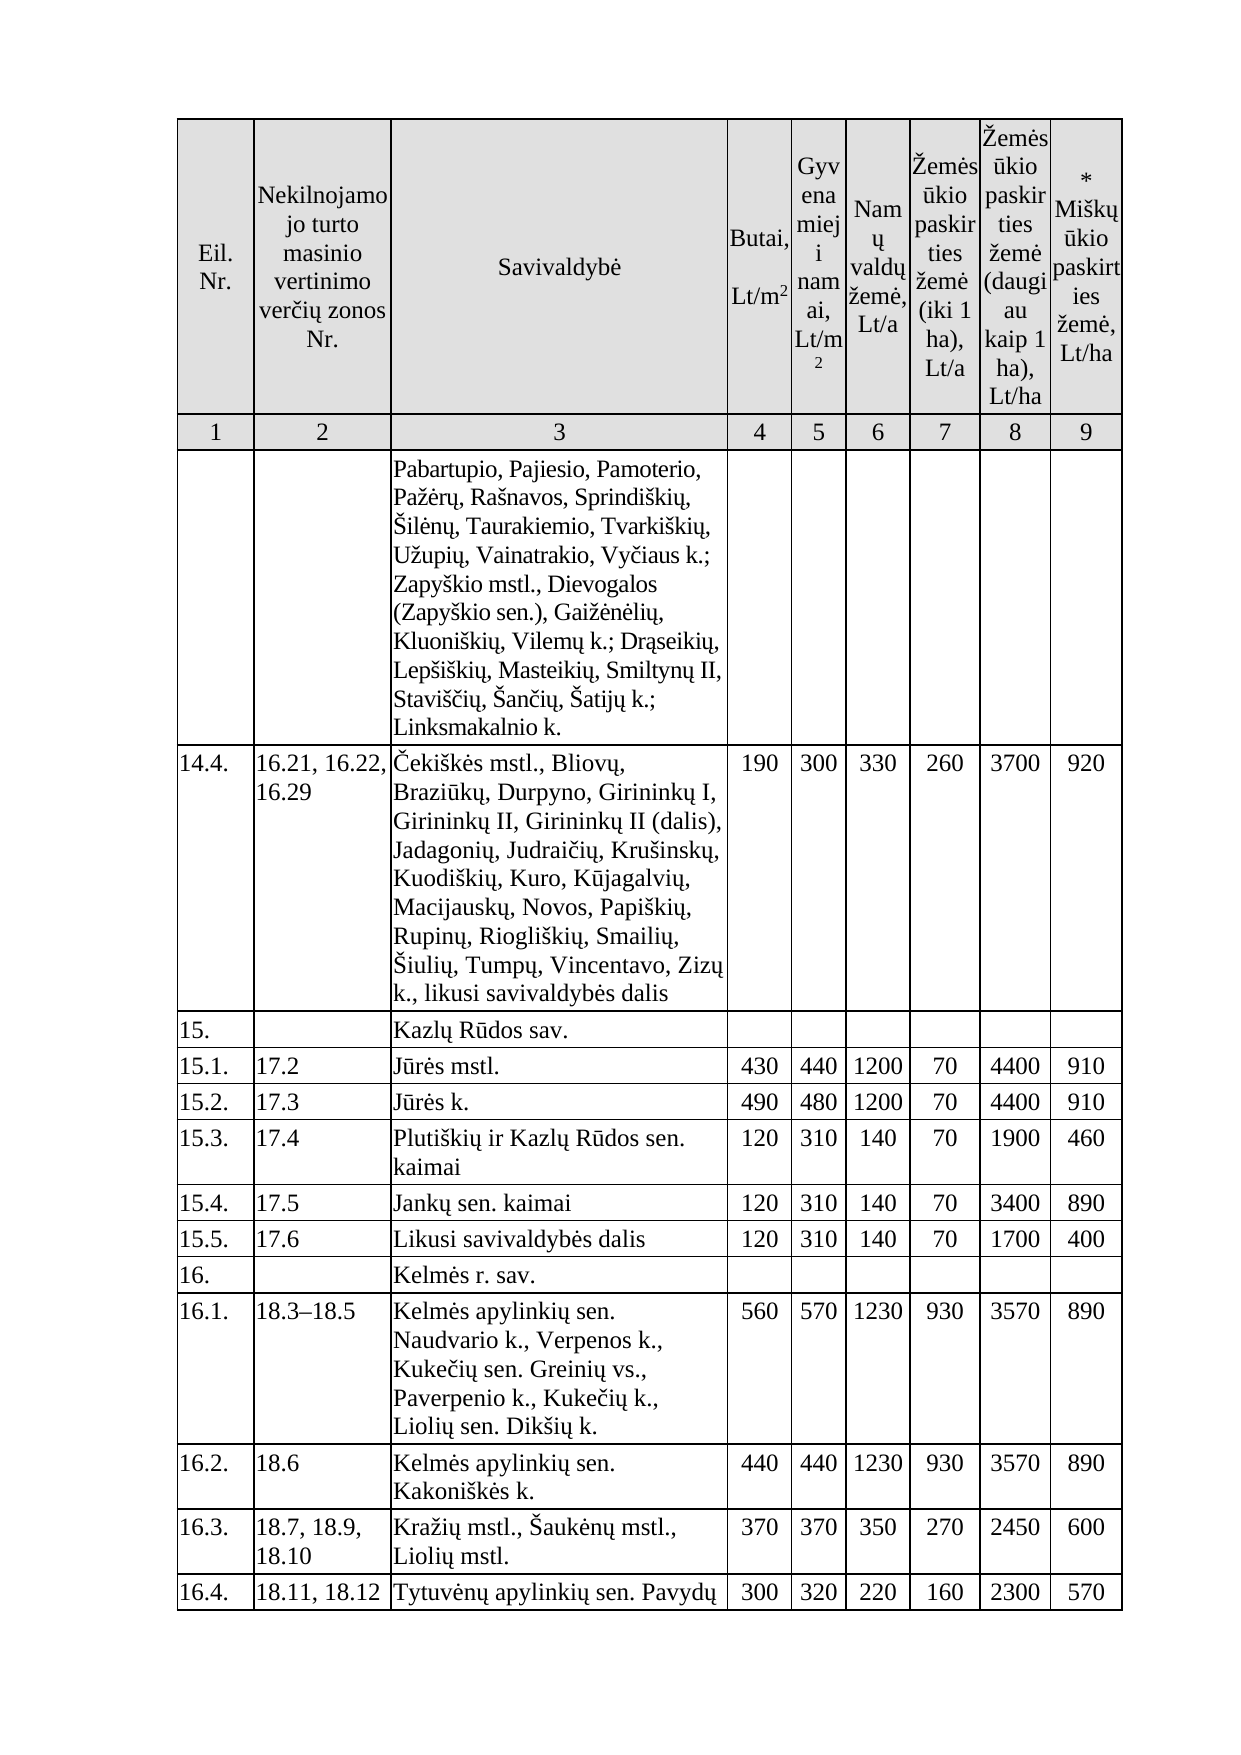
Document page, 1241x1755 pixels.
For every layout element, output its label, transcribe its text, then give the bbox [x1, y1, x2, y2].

table_cell 440 [792, 1048, 845, 1082]
table_cell Pabartupio, Pajiesio, Pamoterio, Pažėrų, Rašnavos, Sprindiškių, Šilėnų, Taurakiemio, Tvarkiškių, Užupių, Vainatrakio, Vyčiaus k.; Zapyškio mstl., Dievogalos (Zapyškio sen.), Gaižėnėlių, Kluoniškių, Vilemų k.; Drąseikių, Lepšiškių, Masteikių, Smiltynų II, Staviščių, Šančių, Šatijų k.; Linksmakalnio k. [392, 451, 727, 744]
table_cell [178, 451, 253, 744]
table_cell [255, 1012, 390, 1046]
table_cell 350 [847, 1510, 909, 1573]
table_cell 17.3 [255, 1084, 390, 1119]
table_cell 15.2. [178, 1084, 253, 1119]
table_cell [1051, 1012, 1121, 1046]
table_cell [911, 451, 979, 744]
table_cell 15.1. [178, 1048, 253, 1082]
table_cell 1700 [981, 1221, 1050, 1256]
table_cell 490 [728, 1084, 791, 1119]
table_cell 260 [911, 746, 979, 1010]
table_header Namų valdų žemė, Lt/a [847, 120, 909, 413]
table_cell 920 [1051, 746, 1121, 1010]
table_cell 330 [847, 746, 909, 1010]
table_cell Jūrės mstl. [392, 1048, 727, 1082]
table_cell [981, 451, 1050, 744]
table_cell 3 [392, 415, 727, 449]
table_cell Kelmės apylinkių sen. Naudvario k., Verpenos k., Kukečių sen. Greinių vs., Paverpenio k., Kukečių k., Liolių sen. Dikšių k. [392, 1294, 727, 1443]
table_header * Miškų ūkio paskirties žemė, Lt/ha [1051, 120, 1121, 413]
table_cell 120 [728, 1120, 791, 1183]
table_cell [728, 1012, 791, 1046]
table_cell 890 [1051, 1445, 1121, 1508]
table_cell 1230 [847, 1294, 909, 1443]
table_cell 16.4. [178, 1575, 253, 1609]
table_cell [792, 1012, 845, 1046]
table_header Savivaldybė [392, 120, 727, 413]
table_cell [792, 1257, 845, 1292]
table_cell 14.4. [178, 746, 253, 1010]
table_cell 8 [981, 415, 1050, 449]
table_header Butai, Lt/m2 [728, 120, 791, 413]
table_cell 4400 [981, 1048, 1050, 1082]
table_header Žemės ūkio paskirties žemė (daugiau kaip 1 ha), Lt/ha [981, 120, 1050, 413]
table_cell 160 [911, 1575, 979, 1609]
table_cell 310 [792, 1120, 845, 1183]
table_cell 370 [728, 1510, 791, 1573]
table_cell 17.2 [255, 1048, 390, 1082]
table_cell 120 [728, 1221, 791, 1256]
table_cell 930 [911, 1445, 979, 1508]
table_cell 600 [1051, 1510, 1121, 1573]
table_cell Čekiškės mstl., Bliovų, Braziūkų, Durpyno, Girininkų I, Girininkų II, Girininkų II (dalis), Jadagonių, Judraičių, Krušinskų, Kuodiškių, Kuro, Kūjagalvių, Macijauskų, Novos, Papiškių, Rupinų, Riogliškių, Smailių, Šiulių, Tumpų, Vincentavo, Zizų k., likusi savivaldybės dalis [392, 746, 727, 1010]
table_cell 1200 [847, 1048, 909, 1082]
table_cell Likusi savivaldybės dalis [392, 1221, 727, 1256]
table_cell 15. [178, 1012, 253, 1046]
table_cell Kazlų Rūdos sav. [392, 1012, 727, 1046]
table_cell 190 [728, 746, 791, 1010]
table_cell 3570 [981, 1294, 1050, 1443]
table_cell [847, 451, 909, 744]
table_cell [1051, 451, 1121, 744]
table_cell 140 [847, 1185, 909, 1220]
table_cell Kelmės apylinkių sen. Kakoniškės k. [392, 1445, 727, 1508]
table_cell [847, 1012, 909, 1046]
table_cell Kelmės r. sav. [392, 1257, 727, 1292]
table_cell 17.5 [255, 1185, 390, 1220]
table_header Žemės ūkio paskirties žemė (iki 1 ha), Lt/a [911, 120, 979, 413]
table_cell 3570 [981, 1445, 1050, 1508]
table_cell 440 [728, 1445, 791, 1508]
table_cell 460 [1051, 1120, 1121, 1183]
table_cell 16. [178, 1257, 253, 1292]
table_cell 70 [911, 1084, 979, 1119]
table_cell 2450 [981, 1510, 1050, 1573]
table_cell 440 [792, 1445, 845, 1508]
table_cell 70 [911, 1048, 979, 1082]
table_cell 570 [792, 1294, 845, 1443]
table_cell Plutiškių ir Kazlų Rūdos sen. kaimai [392, 1120, 727, 1183]
table_cell 16.21, 16.22, 16.29 [255, 746, 390, 1010]
table_cell 2300 [981, 1575, 1050, 1609]
table_cell 890 [1051, 1185, 1121, 1220]
table_cell 300 [728, 1575, 791, 1609]
table_header Gyvenamieji namai, Lt/m2 [792, 120, 845, 413]
table_header Eil. Nr. [178, 120, 253, 413]
table_cell 4 [728, 415, 791, 449]
table_cell 17.6 [255, 1221, 390, 1256]
table_cell 16.2. [178, 1445, 253, 1508]
table_cell 4400 [981, 1084, 1050, 1119]
table_cell 560 [728, 1294, 791, 1443]
table_cell 320 [792, 1575, 845, 1609]
table_cell 1230 [847, 1445, 909, 1508]
table_cell [911, 1257, 979, 1292]
table_cell 910 [1051, 1084, 1121, 1119]
table_cell 18.6 [255, 1445, 390, 1508]
table_cell 300 [792, 746, 845, 1010]
table_cell 15.5. [178, 1221, 253, 1256]
table_cell 400 [1051, 1221, 1121, 1256]
table_cell 9 [1051, 415, 1121, 449]
table_cell 7 [911, 415, 979, 449]
table_cell 270 [911, 1510, 979, 1573]
table_cell 3700 [981, 746, 1050, 1010]
table_cell 18.11, 18.12 [255, 1575, 390, 1609]
table_cell 310 [792, 1185, 845, 1220]
table_cell 1900 [981, 1120, 1050, 1183]
table_cell 18.3–18.5 [255, 1294, 390, 1443]
table_cell 15.3. [178, 1120, 253, 1183]
table_cell 480 [792, 1084, 845, 1119]
table_cell [255, 451, 390, 744]
table_cell 570 [1051, 1575, 1121, 1609]
table_header Nekilnojamojo turto masinio vertinimo verčių zonos Nr. [255, 120, 390, 413]
table_cell 310 [792, 1221, 845, 1256]
table_cell [728, 1257, 791, 1292]
table_cell Jūrės k. [392, 1084, 727, 1119]
table_cell 930 [911, 1294, 979, 1443]
table_cell 1200 [847, 1084, 909, 1119]
table_cell [911, 1012, 979, 1046]
table_cell 3400 [981, 1185, 1050, 1220]
table_cell 70 [911, 1221, 979, 1256]
table_cell 120 [728, 1185, 791, 1220]
table_cell 140 [847, 1221, 909, 1256]
table_cell 16.1. [178, 1294, 253, 1443]
table_cell [981, 1257, 1050, 1292]
table_cell 2 [255, 415, 390, 449]
table_cell 70 [911, 1120, 979, 1183]
table_cell Tytuvėnų apylinkių sen. Pavydų [392, 1575, 727, 1609]
table_cell [255, 1257, 390, 1292]
table_cell 70 [911, 1185, 979, 1220]
table_cell 430 [728, 1048, 791, 1082]
table_cell 18.7, 18.9, 18.10 [255, 1510, 390, 1573]
table_cell 220 [847, 1575, 909, 1609]
table_cell [792, 451, 845, 744]
table_cell Jankų sen. kaimai [392, 1185, 727, 1220]
table_cell 140 [847, 1120, 909, 1183]
table_cell 17.4 [255, 1120, 390, 1183]
table_cell 1 [178, 415, 253, 449]
table_cell Kražių mstl., Šaukėnų mstl., Liolių mstl. [392, 1510, 727, 1573]
table_cell 890 [1051, 1294, 1121, 1443]
table_cell 5 [792, 415, 845, 449]
table_cell 6 [847, 415, 909, 449]
table_cell 370 [792, 1510, 845, 1573]
table_cell [981, 1012, 1050, 1046]
table_cell [1051, 1257, 1121, 1292]
table_cell [728, 451, 791, 744]
table_cell 910 [1051, 1048, 1121, 1082]
table_cell 15.4. [178, 1185, 253, 1220]
table_cell [847, 1257, 909, 1292]
table_cell 16.3. [178, 1510, 253, 1573]
